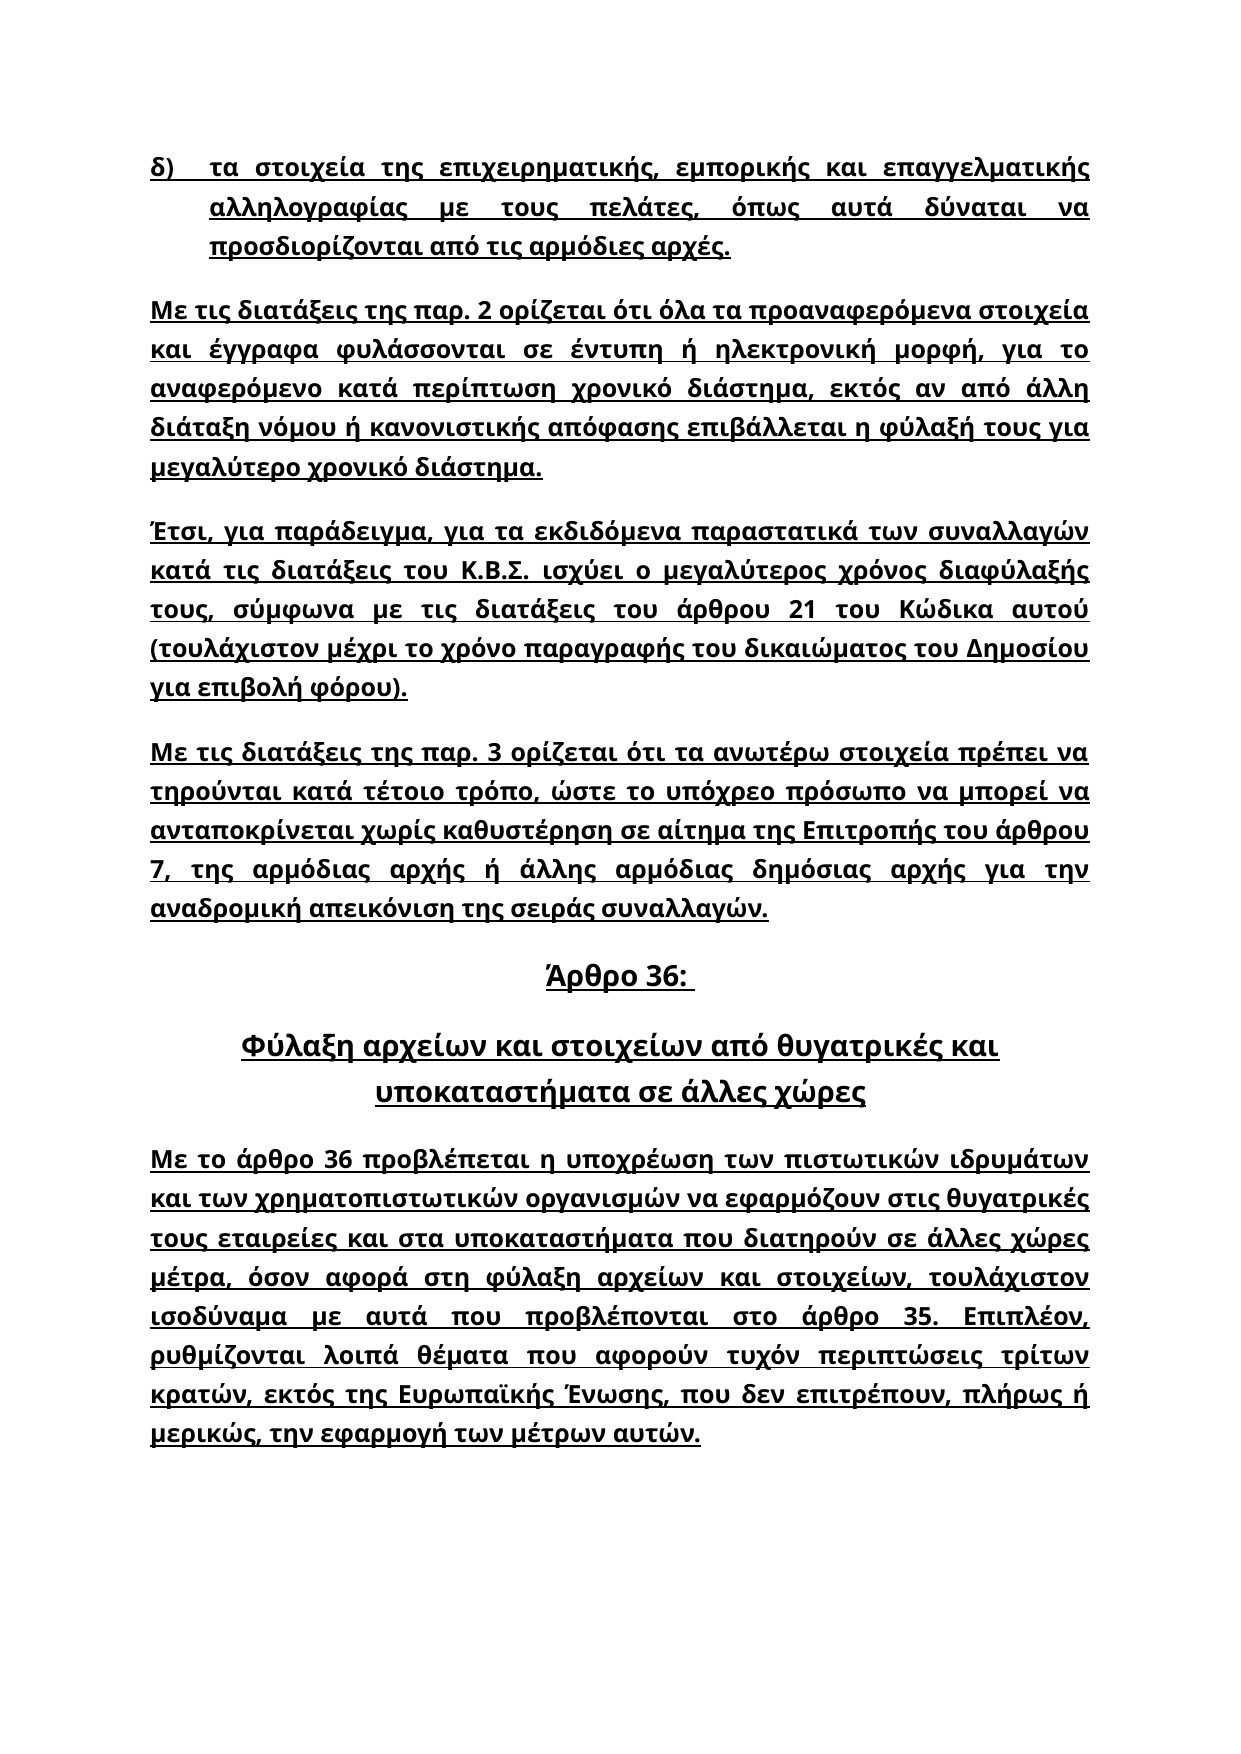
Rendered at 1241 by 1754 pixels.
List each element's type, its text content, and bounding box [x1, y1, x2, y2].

text διάταξη νόμου ή κανονιστικής απόφασης επιβάλλεται η φύλαξή τους για [150, 402, 1090, 439]
text μέτρα, όσον αφορά στη φύλαξη αρχείων και στοιχείων, τουλάχιστον [150, 1251, 1090, 1288]
text Έτσι, για παράδειγμα, για τα εκδιδόμενα παραστατικά των συναλλαγών [150, 513, 1090, 542]
text κρατών, εκτός της Ευρωπαϊκής Ένωσης, που δεν επιτρέπουν, πλήρως ή [150, 1368, 1090, 1406]
text (τουλάχιστον μέχρι το χρόνο παραγραφής του δικαιώματος του Δημοσίου [150, 622, 1090, 660]
text και έγγραφα φυλάσσονται σε έντυπη ή ηλεκτρονική μορφή, για το [150, 323, 1090, 361]
text ισοδύναμα με αυτά που προβλέπονται στο άρθρο 35. Επιπλέον, [150, 1290, 1090, 1327]
text ανταποκρίνεται χωρίς καθυστέρηση σε αίτημα της Επιτροπής του άρθρου [150, 804, 1090, 841]
text μερικώς, την εφαρμογή των μέτρων αυτών. [150, 1408, 1090, 1450]
text 7, της αρμόδιας αρχής ή άλλης αρμόδιας δημόσιας αρχής για την [150, 843, 1090, 881]
text Με τις διατάξεις της παρ. 2 ορίζεται ότι όλα τα προαναφερόμενα στοιχεία [150, 292, 1090, 321]
text κατά τις διατάξεις του Κ.Β.Σ. ισχύει ο μεγαλύτερος χρόνος διαφύλαξής [150, 544, 1090, 581]
list δ) τα στοιχεία της επιχειρηματικής, εμπορικής και επαγγελματικής [150, 150, 1090, 179]
text τους, σύμφωνα με τις διατάξεις του άρθρου 21 του Κώδικα αυτού [150, 583, 1090, 621]
text και των χρηματοπιστωτικών οργανισμών να εφαρμόζουν στις θυγατρικές [150, 1173, 1090, 1210]
text Με το άρθρο 36 προβλέπεται η υποχρέωση των πιστωτικών ιδρυμάτων [150, 1142, 1090, 1171]
text για επιβολή φόρου). [150, 662, 1090, 704]
subtitle Φύλαξη αρχείων και στοιχείων από θυγατρικές και υποκαταστήματα σε άλλες χώρες [150, 1026, 1090, 1111]
text Με τις διατάξεις της παρ. 3 ορίζεται ότι τα ανωτέρω στοιχεία πρέπει να τηρούνται κατά τέτοιο τρόπο, ώστε το υπόχρεο πρόσωπο να μπορεί να [150, 734, 1090, 802]
list αλληλογραφίας με τους πελάτες, όπως αυτά δύναται να προσδιορίζονται από τις αρμόδιες αρχές. [150, 181, 1090, 262]
text αναφερόμενο κατά περίπτωση χρονικό διάστημα, εκτός αν από άλλη [150, 362, 1090, 400]
text τους εταιρείες και στα υποκαταστήματα που διατηρούν σε άλλες χώρες [150, 1212, 1090, 1249]
text αναδρομική απεικόνιση της σειράς συναλλαγών. [150, 882, 1090, 925]
text ρυθμίζονται λοιπά θέματα που αφορούν τυχόν περιπτώσεις τρίτων [150, 1329, 1090, 1367]
subtitle Άρθρο 36: [150, 955, 1090, 995]
text μεγαλύτερο χρονικό διάστημα. [150, 441, 1090, 483]
